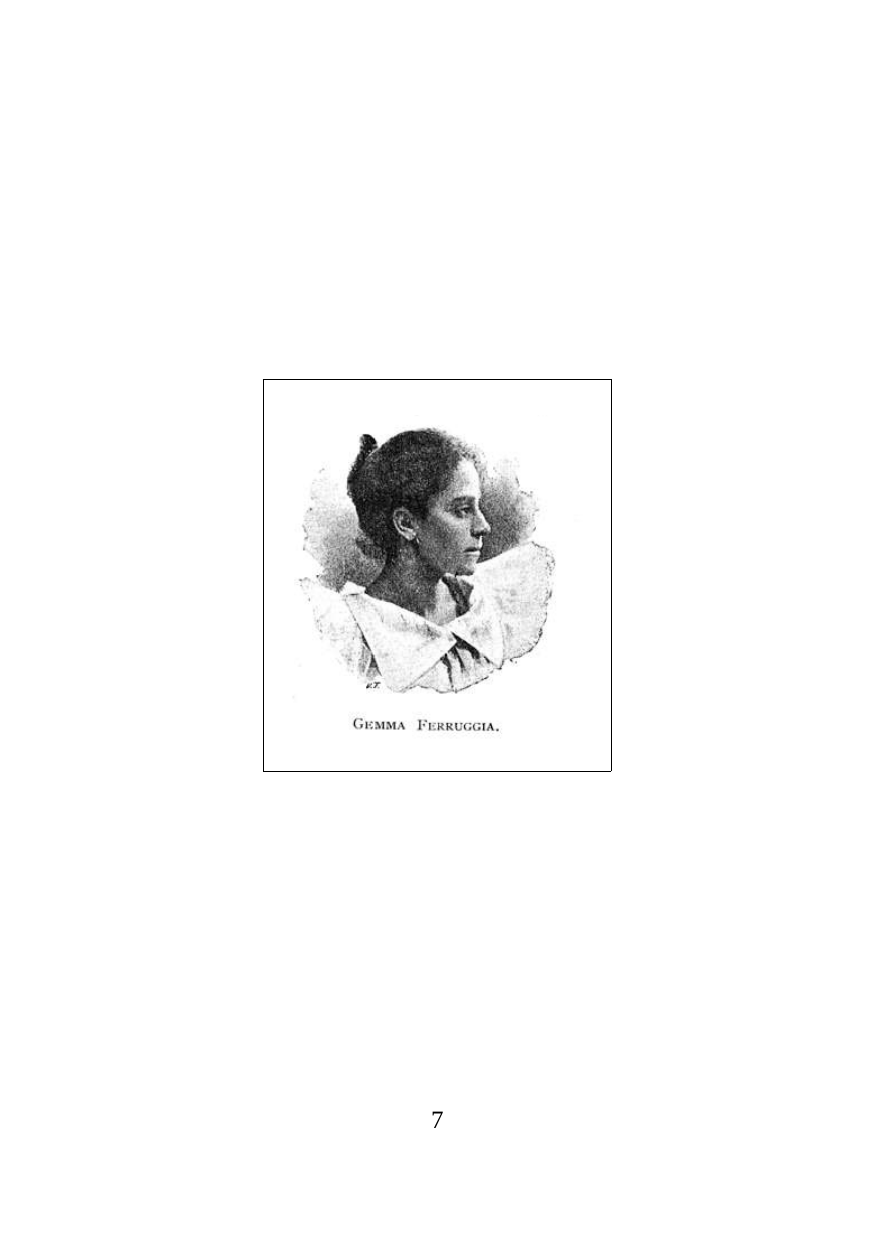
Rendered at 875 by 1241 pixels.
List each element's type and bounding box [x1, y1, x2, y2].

picture [291, 415, 583, 752]
